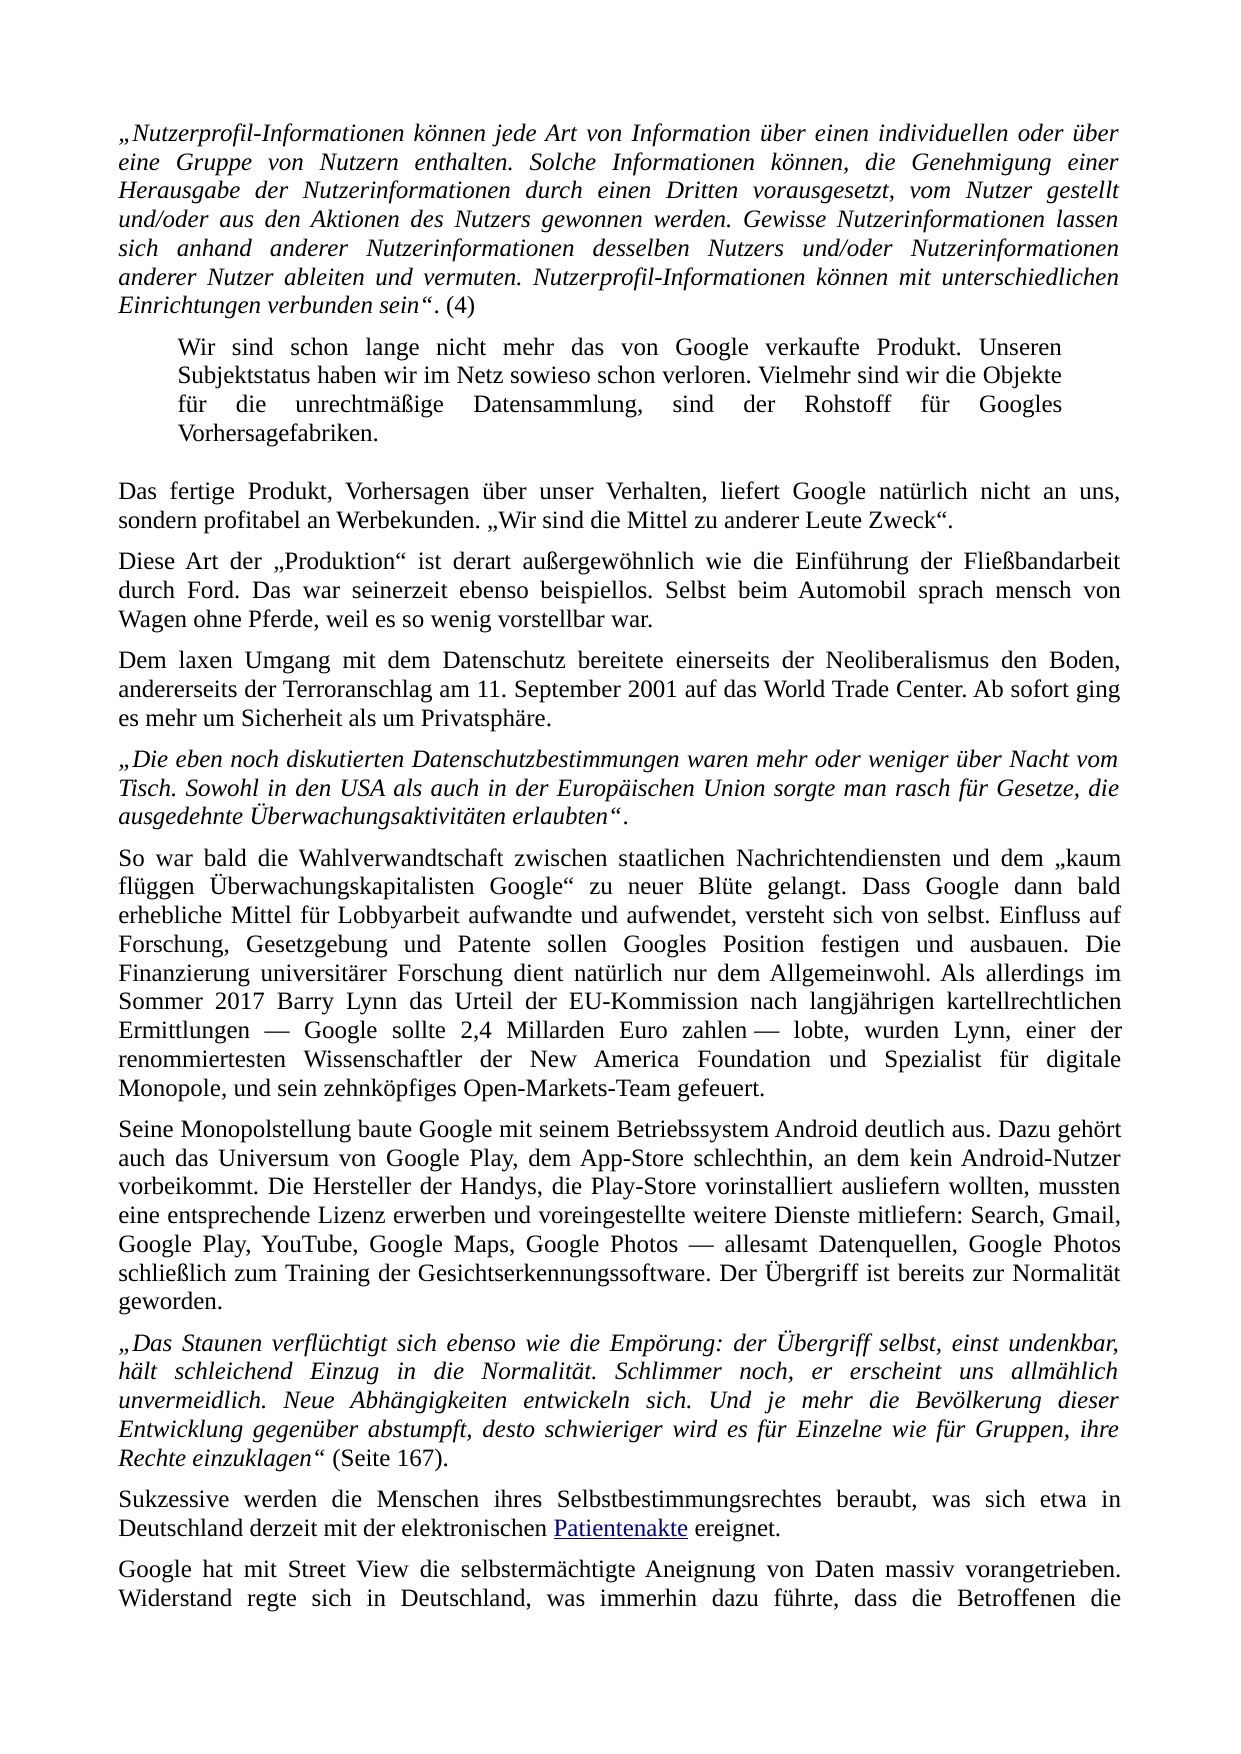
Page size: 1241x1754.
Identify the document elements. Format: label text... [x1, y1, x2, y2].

text Diese Art der „Produktion“ ist derart außergewöhnlich wie die Einführung der Fließbandarbeit durch Ford. Das war seinerzeit ebenso beispiellos. Selbst beim Automobil sprach mensch von Wagen ohne Pferde, weil es so wenig vorstellbar war. [118, 546, 1122, 633]
text „Das Staunen verflüchtigt sich ebenso wie die Empörung: der Übergriff selbst, einst undenkbar, hält schleichend Einzug in die Normalität. Schlimmer noch, er erscheint uns allmählich unvermeidlich. Neue Abhängigkeiten entwickeln sich. Und je mehr die Bevölkerung dieser Entwicklung gegenüber abstumpft, desto schwieriger wird es für Einzelne wie für Gruppen, ihre Rechte einzuklagen“ (Seite 167). [118, 1328, 1122, 1471]
text Das fertige Produkt, Vorhersagen über unser Verhalten, liefert Google natürlich nicht an uns, sondern profitabel an Werbekunden. „Wir sind die Mittel zu anderer Leute Zweck“. [118, 476, 1122, 534]
text Seine Monopolstellung baute Google mit seinem Betriebssystem Android deutlich aus. Dazu gehört auch das Universum von Google Play, dem App-Store schlechthin, an dem kein Android-Nutzer vorbeikommt. Die Hersteller der Handys, die Play-Store vorinstalliert ausliefern wollten, mussten eine entsprechende Lizenz erwerben und voreingestellte weitere Dienste mitliefern: Search, Gmail, Google Play, YouTube, Google Maps, Google Photos — allesamt Datenquellen, Google Photos schließlich zum Training der Gesichtserkennungssoftware. Der Übergriff ist bereits zur Normalität geworden. [118, 1114, 1122, 1315]
text „Nutzerprofil-Informationen können jede Art von Information über einen individuellen oder über eine Gruppe von Nutzern enthalten. Solche Informationen können, die Genehmigung einer Herausgabe der Nutzerinformationen durch einen Dritten vorausgesetzt, vom Nutzer gestellt und/oder aus den Aktionen des Nutzers gewonnen werden. Gewisse Nutzerinformationen lassen sich anhand anderer Nutzerinformationen desselben Nutzers und/oder Nutzerinformationen anderer Nutzer ableiten und vermuten. Nutzerprofil-Informationen können mit unterschiedlichen Einrichtungen verbunden sein“. (4) [118, 118, 1122, 319]
text Wir sind schon lange nicht mehr das von Google verkaufte Produkt. Unseren Subjektstatus haben wir im Netz sowieso schon verloren. Vielmehr sind wir die Objekte für die unrechtmäßige Datensammlung, sind der Rohstoff für Googles Vorhersagefabriken. [177, 332, 1063, 447]
text Google hat mit Street View die selbstermächtigte Aneignung von Daten massiv vorangetrieben. Widerstand regte sich in Deutschland, was immerhin dazu führte, dass die Betroffenen die [118, 1554, 1122, 1611]
text Dem laxen Umgang mit dem Datenschutz bereitete einerseits der Neoliberalismus den Boden, andererseits der Terroranschlag am 11. September 2001 auf das World Trade Center. Ab sofort ging es mehr um Sicherheit als um Privatsphäre. [118, 645, 1122, 731]
text Sukzessive werden die Menschen ihres Selbstbestimmungsrechtes beraubt, was sich etwa in Deutschland derzeit mit der elektronischen Patientenakte ereignet. [118, 1484, 1122, 1541]
text So war bald die Wahlverwandtschaft zwischen staatlichen Nachrichtendiensten und dem „kaum flüggen Überwachungskapitalisten Google“ zu neuer Blüte gelangt. Dass Google dann bald erhebliche Mittel für Lobbyarbeit aufwandte und aufwendet, versteht sich von selbst. Einfluss auf Forschung, Gesetzgebung und Patente sollen Googles Position festigen und ausbauen. Die Finanzierung universitärer Forschung dient natürlich nur dem Allgemeinwohl. Als allerdings im Sommer 2017 Barry Lynn das Urteil der EU-Kommission nach langjährigen kartellrechtlichen Ermittlungen — Google sollte 2,4 Millarden Euro zahlen — lobte, wurden Lynn, einer der renommiertesten Wissenschaftler der New America Foundation und Spezialist für digitale Monopole, und sein zehnköpfiges Open-Markets-Team gefeuert. [118, 843, 1122, 1101]
text „Die eben noch diskutierten Datenschutzbestimmungen waren mehr oder weniger über Nacht vom Tisch. Sowohl in den USA als auch in der Europäischen Union sorgte man rasch für Gesetze, die ausgedehnte Überwachungsaktivitäten erlaubten“. [118, 744, 1122, 830]
